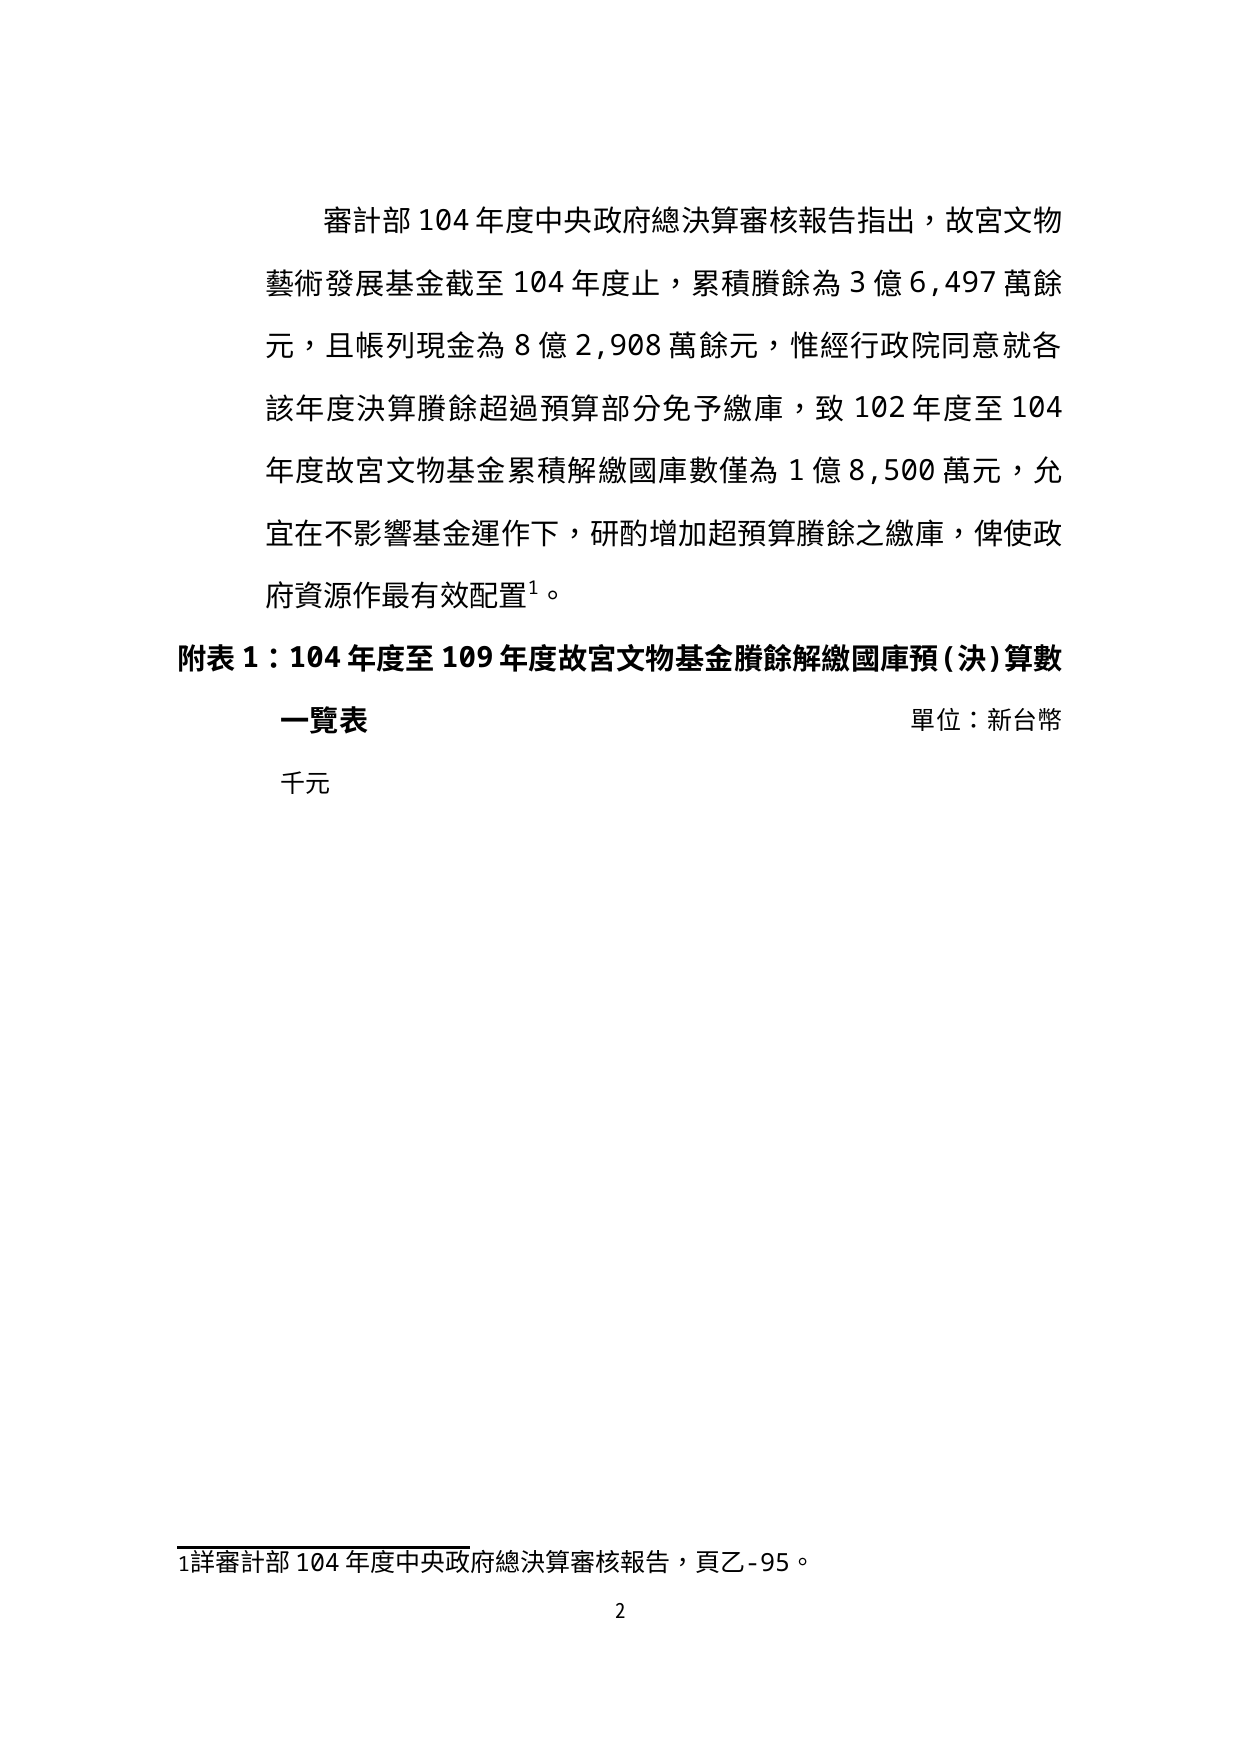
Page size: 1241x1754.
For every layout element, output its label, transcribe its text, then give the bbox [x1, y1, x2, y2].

text 詳審計部104年度中央政府總決算審核報告，頁乙-95。 [177, 1548, 1063, 1577]
text 審計部104年度中央政府總決算審核報告指出，故宮文物藝術發展基金截至104年度止，累積賸餘為3億6,497萬餘元，且帳列現金為8億2,908萬餘元，惟經行政院同意就各該年度決算賸餘超過預算部分免予繳庫，致102年度至104年度故宮文物基金累積解繳國庫數僅為1億8,500萬元，允宜在不影響基金運作下，研酌增加超預算賸餘之繳庫，俾使政府資源作最有效配置。 [265, 177, 1063, 615]
text 附表1：104年度至109年度故宮文物基金賸餘解繳國庫預(決)算數一覽表 單位：新台幣千元 [177, 615, 1063, 802]
